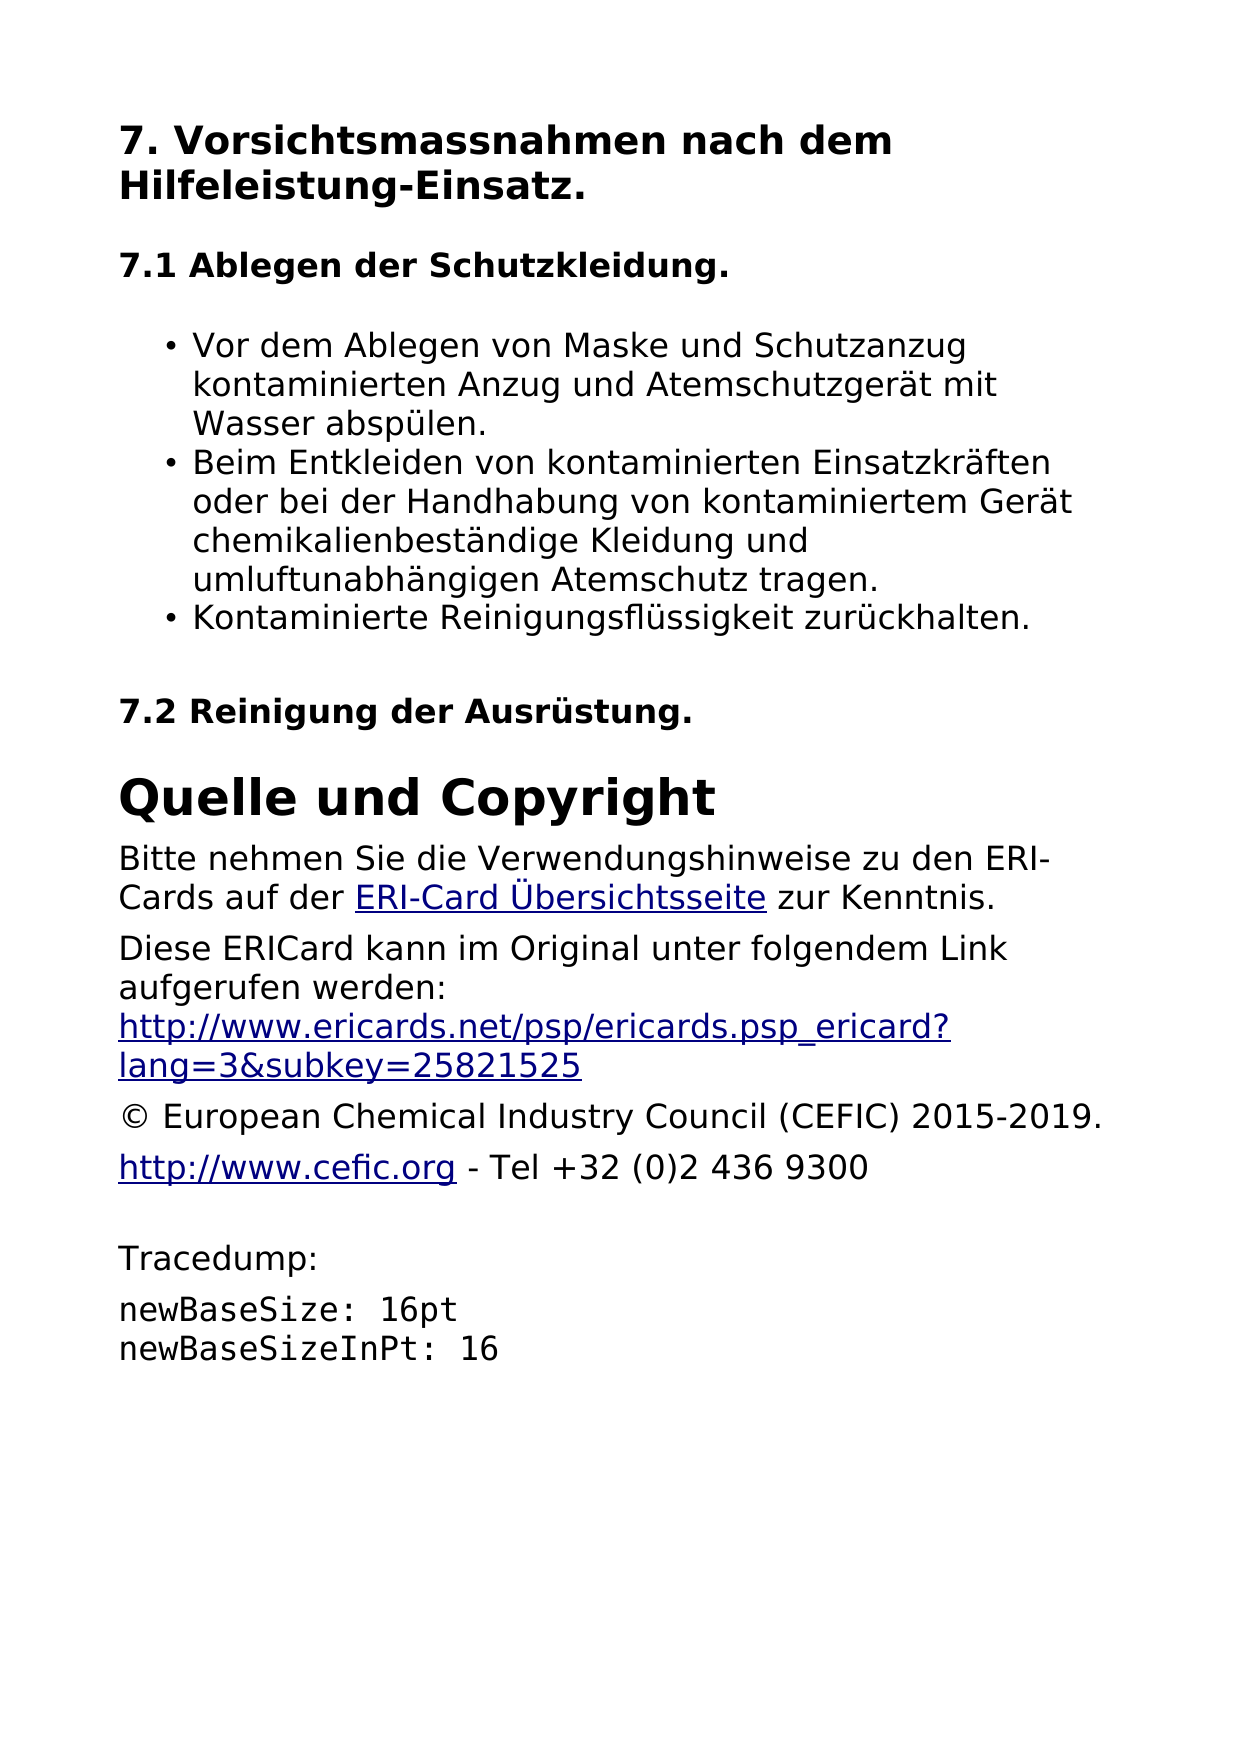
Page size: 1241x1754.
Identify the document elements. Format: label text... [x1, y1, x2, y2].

subtitle 7.2 Reinigung der Ausrüstung. [118, 692, 1122, 731]
list Beim Entkleiden von kontaminierten Einsatzkräften oder bei der Handhabung von kontaminiertem Gerät chemikalienbeständige Kleidung und umluftunabhängigen Atemschutz tragen. [177, 443, 1122, 599]
text Tracedump: [118, 1200, 1122, 1278]
text Diese ERICard kann im Original unter folgendem Link aufgerufen werden: http://www.ericards.net/psp/ericards.psp_ericard?lang=3&subkey=25821525 [118, 929, 1122, 1085]
list Vor dem Ablegen von Maske und Schutzanzug kontaminierten Anzug und Atemschutzgerät mit Wasser abspülen. [177, 327, 1122, 443]
text newBaseSize: 16pt newBaseSizeInPt: 16 [118, 1290, 1122, 1368]
subtitle Quelle und Copyright [118, 768, 1122, 827]
text © European Chemical Industry Council (CEFIC) 2015-2019. [118, 1097, 1122, 1136]
list Kontaminierte Reinigungsflüssigkeit zurückhalten. [177, 599, 1122, 638]
text http://www.cefic.org - Tel +32 (0)2 436 9300 [118, 1149, 1122, 1188]
subtitle 7.1 Ablegen der Schutzkleidung. [118, 246, 1122, 285]
subtitle 7. Vorsichtsmassnahmen nach dem Hilfeleistung-Einsatz. [118, 118, 1122, 208]
text Bitte nehmen Sie die Verwendungshinweise zu den ERI-Cards auf der ERI-Card Übersichtsseite zur Kenntnis. [118, 839, 1122, 917]
